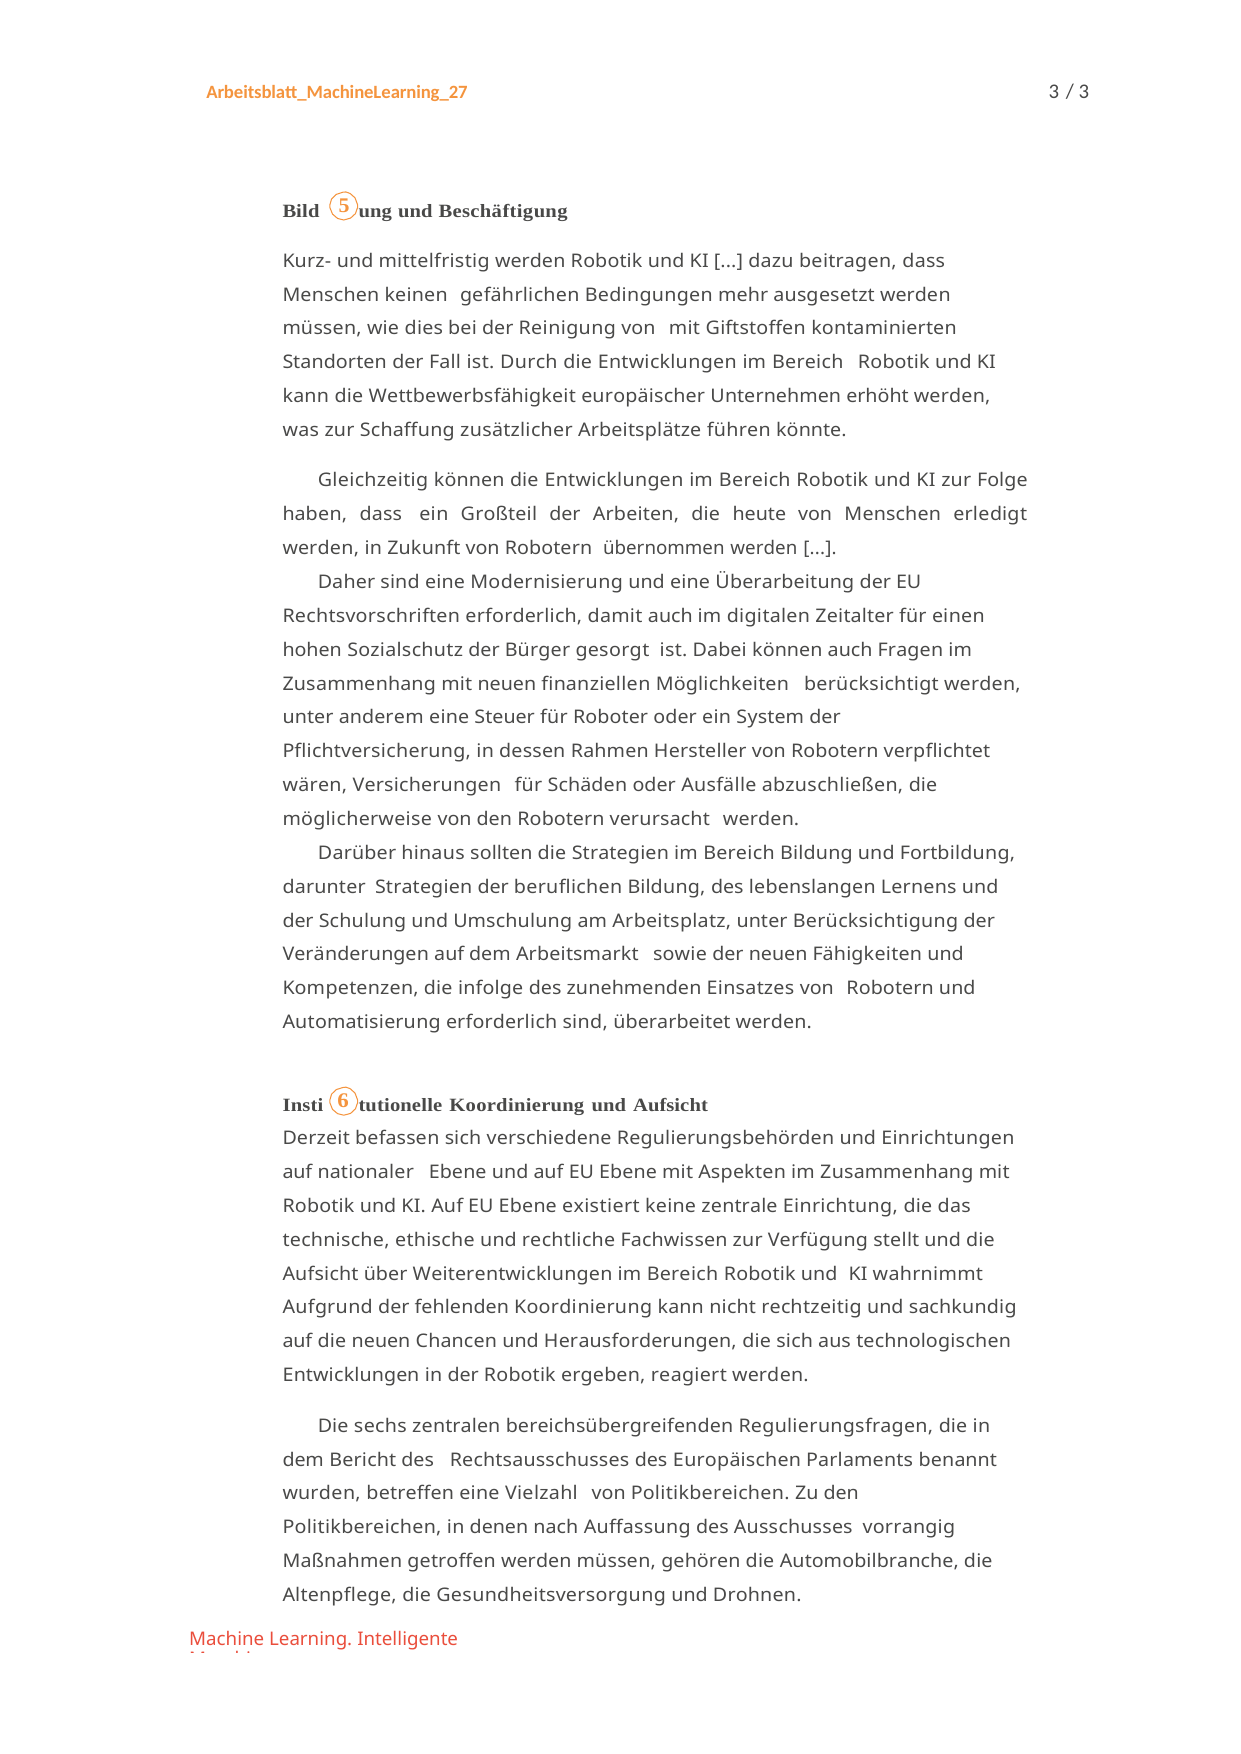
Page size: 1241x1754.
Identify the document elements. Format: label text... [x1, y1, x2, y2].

text Gleichzeitig können die Entwicklungen im Bereich Robotik und KI zur Folge haben, dass ein Großteil der Arbeiten, die heute von Menschen erledigt werden, in Zukunft von Robotern übernommen werden [...]. [282, 467, 1027, 560]
text Kurz- und mittelfristig werden Robotik und KI [...] dazu beitragen, dass Menschen keinen gefährlichen Bedingungen mehr ausgesetzt werden müssen, wie dies bei der Reinigung von mit Giftstoffen kontaminierten Standorten der Fall ist. Durch die Entwicklungen im Bereich Robotik und KI kann die Wettbewerbsfähigkeit europäischer Unternehmen erhöht werden, was zur Schaffung zusätzlicher Arbeitsplätze führen könnte. [282, 247, 1027, 442]
text Derzeit befassen sich verschiedene Regulierungsbehörden und Einrichtungen auf nationaler Ebene und auf EU Ebene mit Aspekten im Zusammenhang mit Robotik und KI. Auf EU Ebene existiert keine zentrale Einrichtung, die das technische, ethische und rechtliche Fachwissen zur Verfügung stellt und die Aufsicht über Weiterentwicklungen im Bereich Robotik und KI wahrnimmt Aufgrund der fehlenden Koordinierung kann nicht rechtzeitig und sachkundig auf die neuen Chancen und Herausforderungen, die sich aus technologischen Entwicklungen in der Robotik ergeben, reagiert werden. [282, 1124, 1030, 1387]
text Bildung und Beschäftigung [346, 199, 1093, 221]
text Arbeitsblatt_MachineLearning_27 3 / 3 [206, 78, 1093, 104]
text Institutionelle Koordinierung und Aufsicht [351, 1094, 1093, 1115]
text Bildung und Beschäftigung [282, 199, 341, 221]
text Bildung und Beschäftigung [331, 199, 357, 219]
text Daher sind eine Modernisierung und eine Überarbeitung der EU Rechtsvorschriften erforderlich, damit auch im digitalen Zeitalter für einen hohen Sozialschutz der Bürger gesorgt ist. Dabei können auch Fragen im Zusammenhang mit neuen finanziellen Möglichkeiten berücksichtigt werden, unter anderem eine Steuer für Roboter oder ein System der Pflichtversicherung, in dessen Rahmen Hersteller von Robotern verpflichtet wären, Versicherungen für Schäden oder Ausfälle abzuschließen, die möglicherweise von den Robotern verursacht werden. [282, 568, 1034, 831]
text Institutionelle Koordinierung und Aufsicht [282, 1094, 337, 1115]
text Darüber hinaus sollten die Strategien im Bereich Bildung und Fortbildung, darunter Strategien der beruflichen Bildung, des lebenslangen Lernens und der Schulung und Umschulung am Arbeitsplatz, unter Berücksichtigung der Veränderungen auf dem Arbeitsmarkt sowie der neuen Fähigkeiten und Kompetenzen, die infolge des zunehmenden Einsatzes von Robotern und Automatisierung erforderlich sind, überarbeitet werden. [282, 839, 1034, 1034]
text Die sechs zentralen bereichsübergreifenden Regulierungsfragen, die in dem Bericht des Rechtsausschusses des Europäischen Parlaments benannt wurden, betreffen eine Vielzahl von Politikbereichen. Zu den Politikbereichen, in denen nach Auffassung des Ausschusses vorrangig Maßnahmen getroffen werden müssen, gehören die Automobilbranche, die Altenpflege, die Gesundheitsversorgung und Drohnen. [282, 1412, 1021, 1607]
